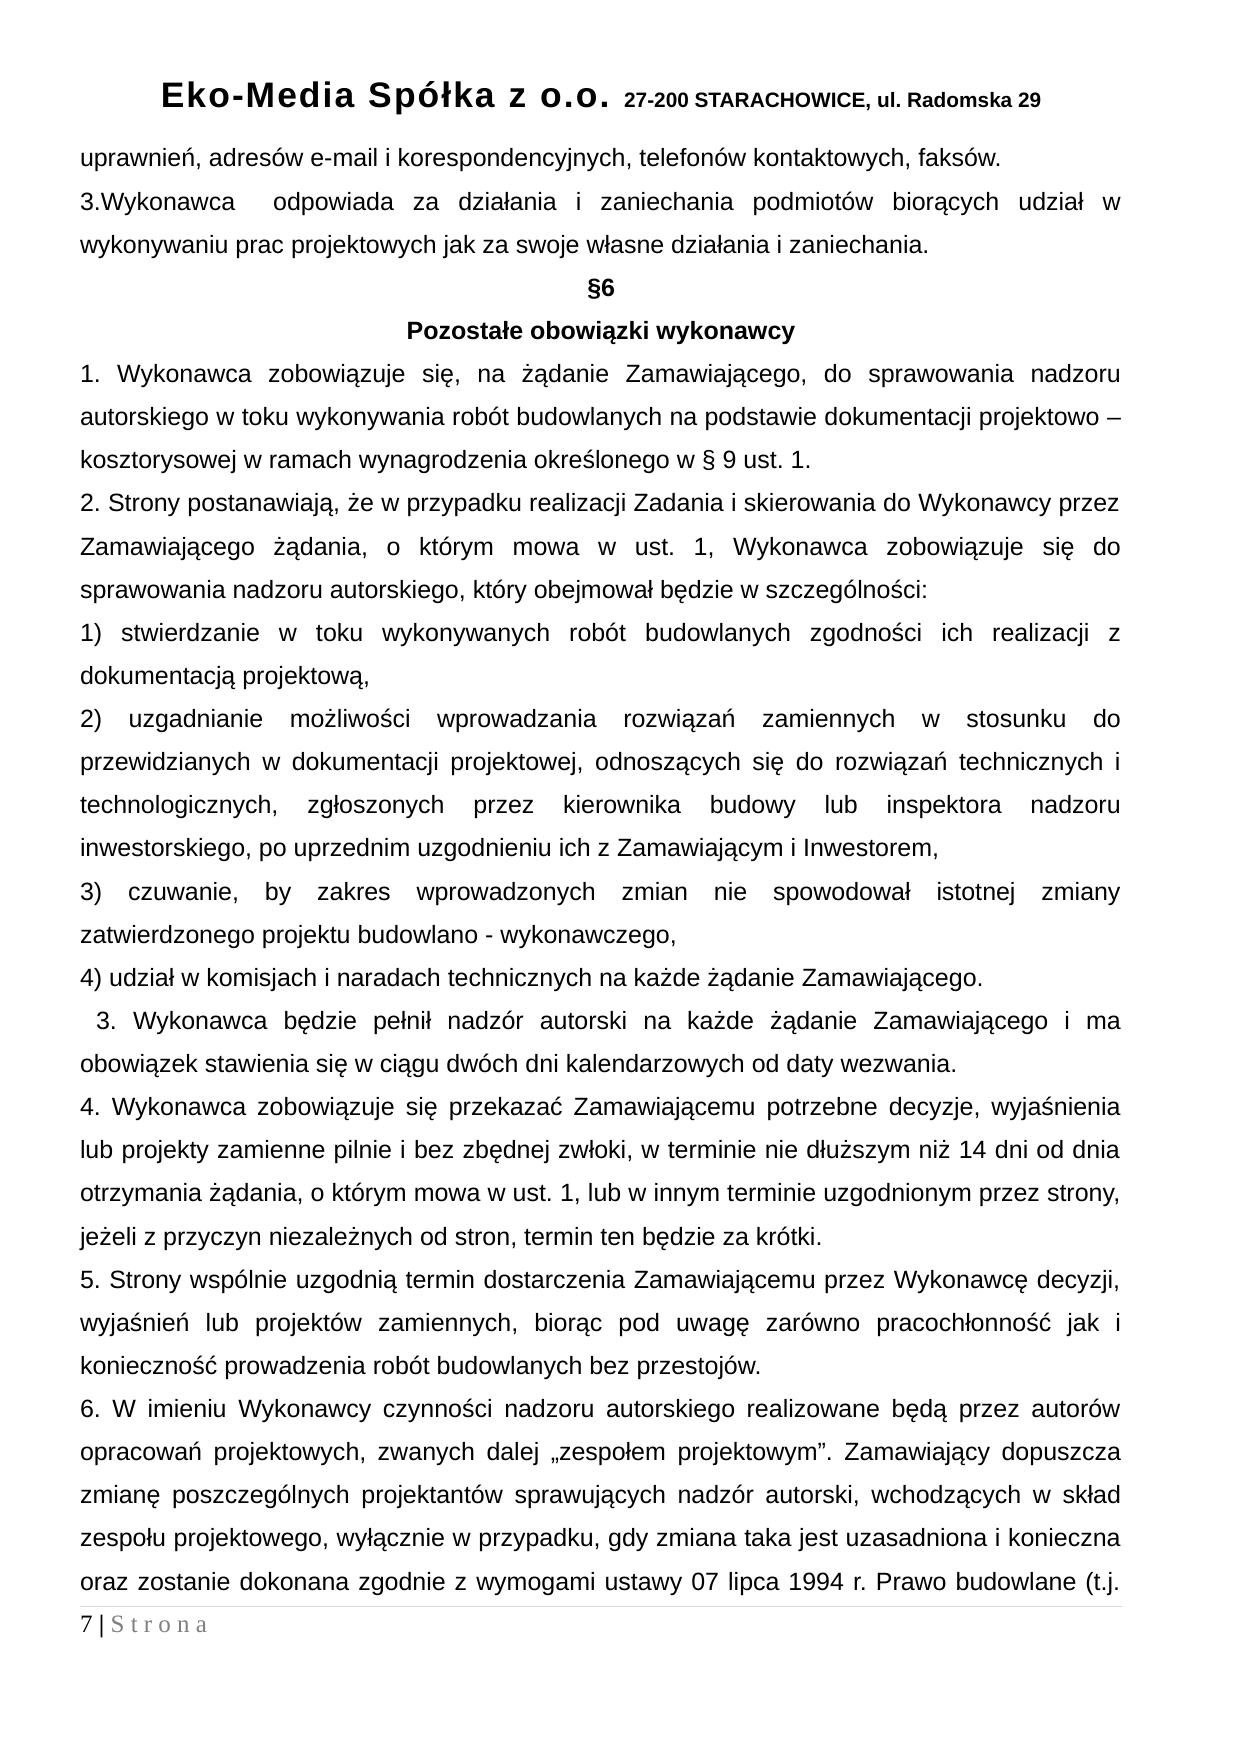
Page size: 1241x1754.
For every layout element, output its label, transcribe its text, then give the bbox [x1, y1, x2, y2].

text §6 [80, 273, 1122, 301]
text 3.Wykonawca odpowiada za działania i zaniechania podmiotów biorących udział w wykonywaniu prac projektowych jak za swoje własne działania i zaniechania. [80, 186, 1122, 258]
text 6. W imieniu Wykonawcy czynności nadzoru autorskiego realizowane będą przez autorów opracowań projektowych, zwanych dalej „zespołem projektowym”. Zamawiający dopuszcza zmianę poszczególnych projektantów sprawujących nadzór autorski, wchodzących w skład zespołu projektowego, wyłącznie w przypadku, gdy zmiana taka jest uzasadniona i konieczna oraz zostanie dokonana zgodnie z wymogami ustawy 07 lipca 1994 r. Prawo budowlane (t.j. [80, 1394, 1122, 1595]
text 4. Wykonawca zobowiązuje się przekazać Zamawiającemu potrzebne decyzje, wyjaśnienia lub projekty zamienne pilnie i bez zbędnej zwłoki, w terminie nie dłuższym niż 14 dni od dnia otrzymania żądania, o którym mowa w ust. 1, lub w innym terminie uzgodnionym przez strony, jeżeli z przyczyn niezależnych od stron, termin ten będzie za krótki. [80, 1092, 1122, 1250]
text 3. Wykonawca będzie pełnił nadzór autorski na każde żądanie Zamawiającego i ma obowiązek stawienia się w ciągu dwóch dni kalendarzowych od daty wezwania. [80, 1006, 1122, 1078]
text 5. Strony wspólnie uzgodnią termin dostarczenia Zamawiającemu przez Wykonawcę decyzji, wyjaśnień lub projektów zamiennych, biorąc pod uwagę zarówno pracochłonność jak i konieczność prowadzenia robót budowlanych bez przestojów. [80, 1264, 1122, 1379]
text uprawnień, adresów e-mail i korespondencyjnych, telefonów kontaktowych, faksów. [80, 143, 1122, 172]
text 1) stwierdzanie w toku wykonywanych robót budowlanych zgodności ich realizacji z dokumentacją projektową, [80, 618, 1122, 689]
text 2) uzgadnianie możliwości wprowadzania rozwiązań zamiennych w stosunku do przewidzianych w dokumentacji projektowej, odnoszących się do rozwiązań technicznych i technologicznych, zgłoszonych przez kierownika budowy lub inspektora nadzoru inwestorskiego, po uprzednim uzgodnieniu ich z Zamawiającym i Inwestorem, [80, 704, 1122, 862]
text 3) czuwanie, by zakres wprowadzonych zmian nie spowodował istotnej zmiany zatwierdzonego projektu budowlano - wykonawczego, [80, 876, 1122, 948]
text 4) udział w komisjach i naradach technicznych na każde żądanie Zamawiającego. [80, 963, 1122, 991]
text 1. Wykonawca zobowiązuje się, na żądanie Zamawiającego, do sprawowania nadzoru autorskiego w toku wykonywania robót budowlanych na podstawie dokumentacji projektowo – kosztorysowej w ramach wynagrodzenia określonego w § 9 ust. 1. [80, 359, 1122, 474]
text 2. Strony postanawiają, że w przypadku realizacji Zadania i skierowania do Wykonawcy przez Zamawiającego żądania, o którym mowa w ust. 1, Wykonawca zobowiązuje się do sprawowania nadzoru autorskiego, który obejmował będzie w szczególności: [80, 488, 1122, 603]
text Pozostałe obowiązki wykonawcy [80, 316, 1122, 344]
